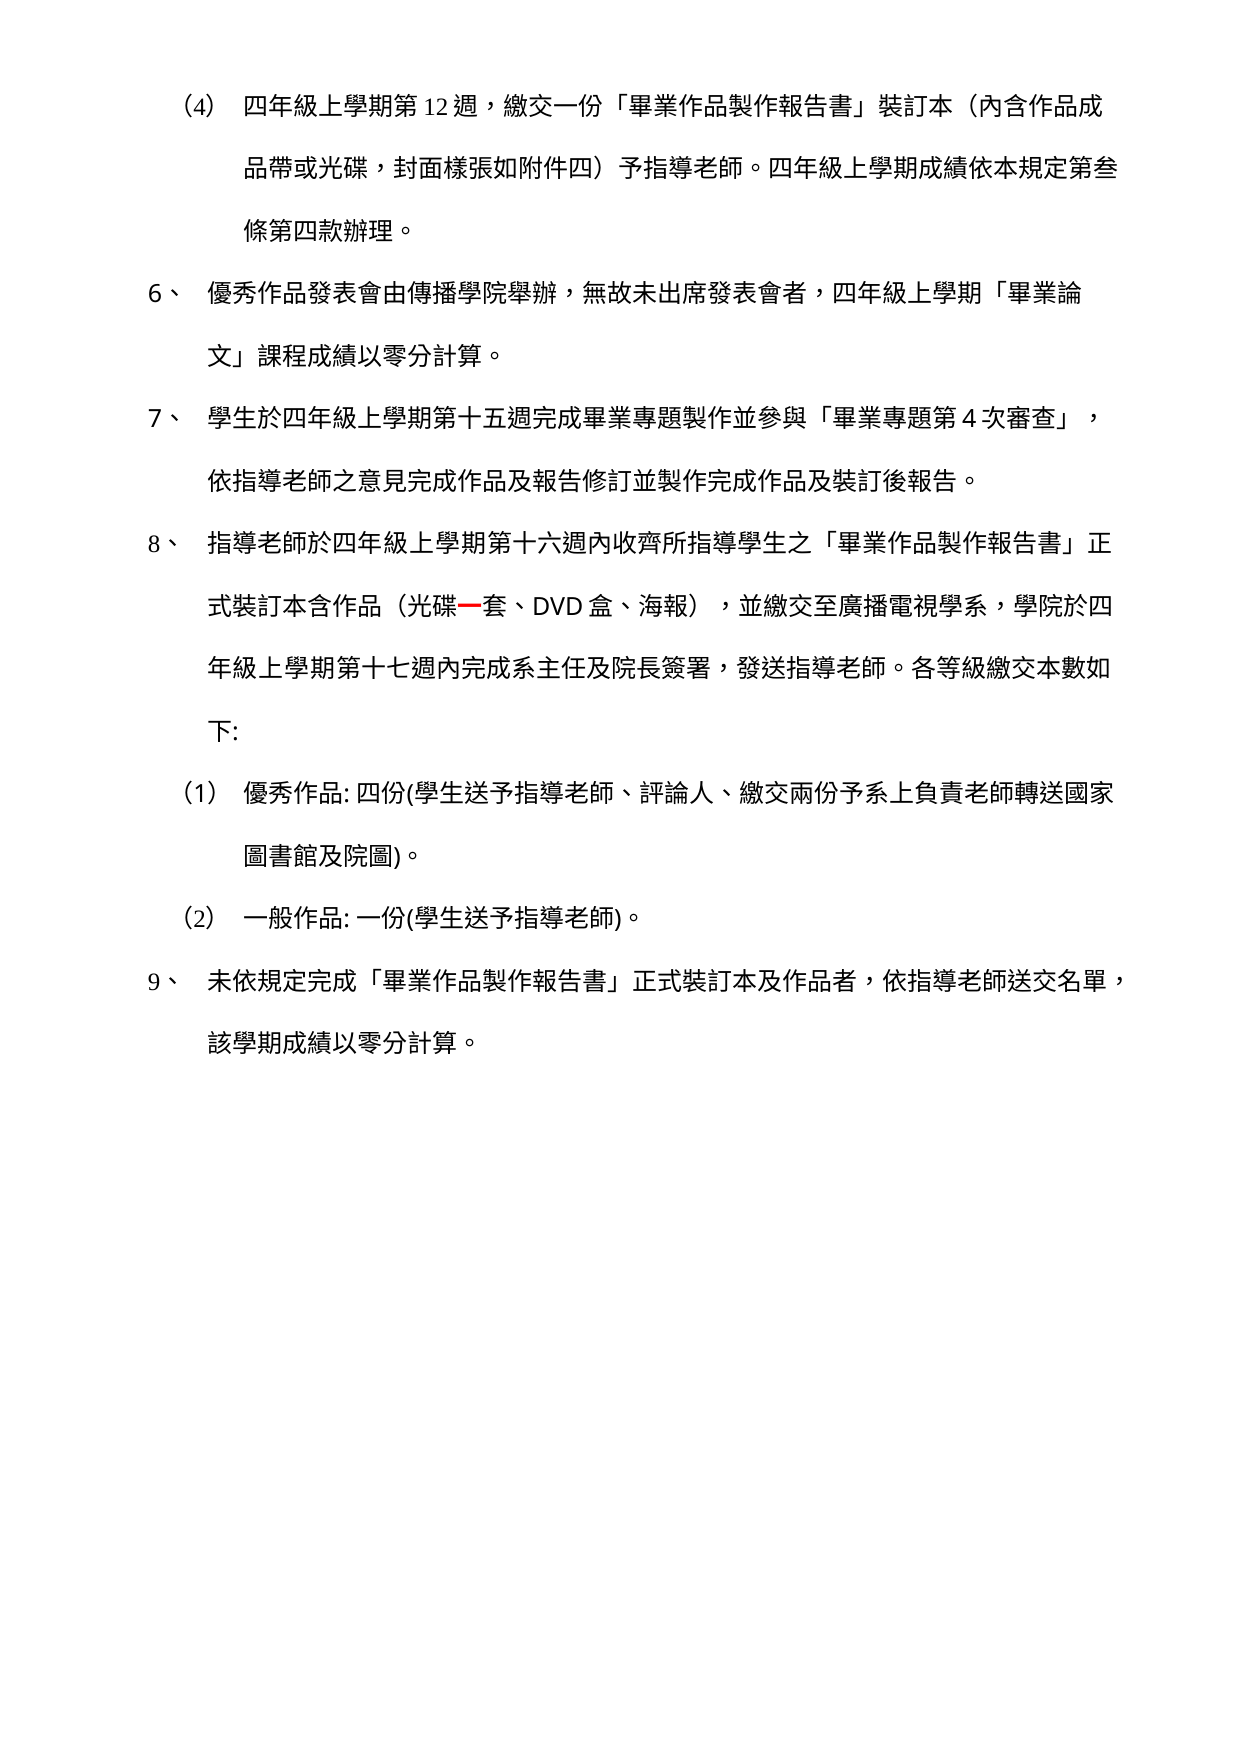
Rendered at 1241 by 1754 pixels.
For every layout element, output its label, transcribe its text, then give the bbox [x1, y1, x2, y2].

list 四年級上學期第12週，繳交一份「畢業作品製作報告書」裝訂本（內含作品成品帶或光碟，封面樣張如附件四）予指導老師。四年級上學期成績依本規定第叁條第四款辦理。 [168, 63, 1122, 250]
list 優秀作品發表會由傳播學院舉辦，無故未出席發表會者，四年級上學期「畢業論文」課程成績以零分計算。 [148, 250, 1122, 375]
list 優秀作品: 四份(學生送予指導老師、評論人、繳交兩份予系上負責老師轉送國家圖書館及院圖)。 [168, 750, 1122, 875]
list 學生於四年級上學期第十五週完成畢業專題製作並參與「畢業專題第4次審查」，依指導老師之意見完成作品及報告修訂並製作完成作品及裝訂後報告。 [148, 375, 1122, 500]
list 一般作品: 一份(學生送予指導老師)。 [168, 875, 1122, 938]
list 指導老師於四年級上學期第十六週內收齊所指導學生之「畢業作品製作報告書」正式裝訂本含作品（光碟一套、DVD盒、海報），並繳交至廣播電視學系，學院於四年級上學期第十七週內完成系主任及院長簽署，發送指導老師。各等級繳交本數如下: [148, 500, 1122, 750]
list 未依規定完成「畢業作品製作報告書」正式裝訂本及作品者，依指導老師送交名單，該學期成績以零分計算。 [148, 938, 1122, 1063]
